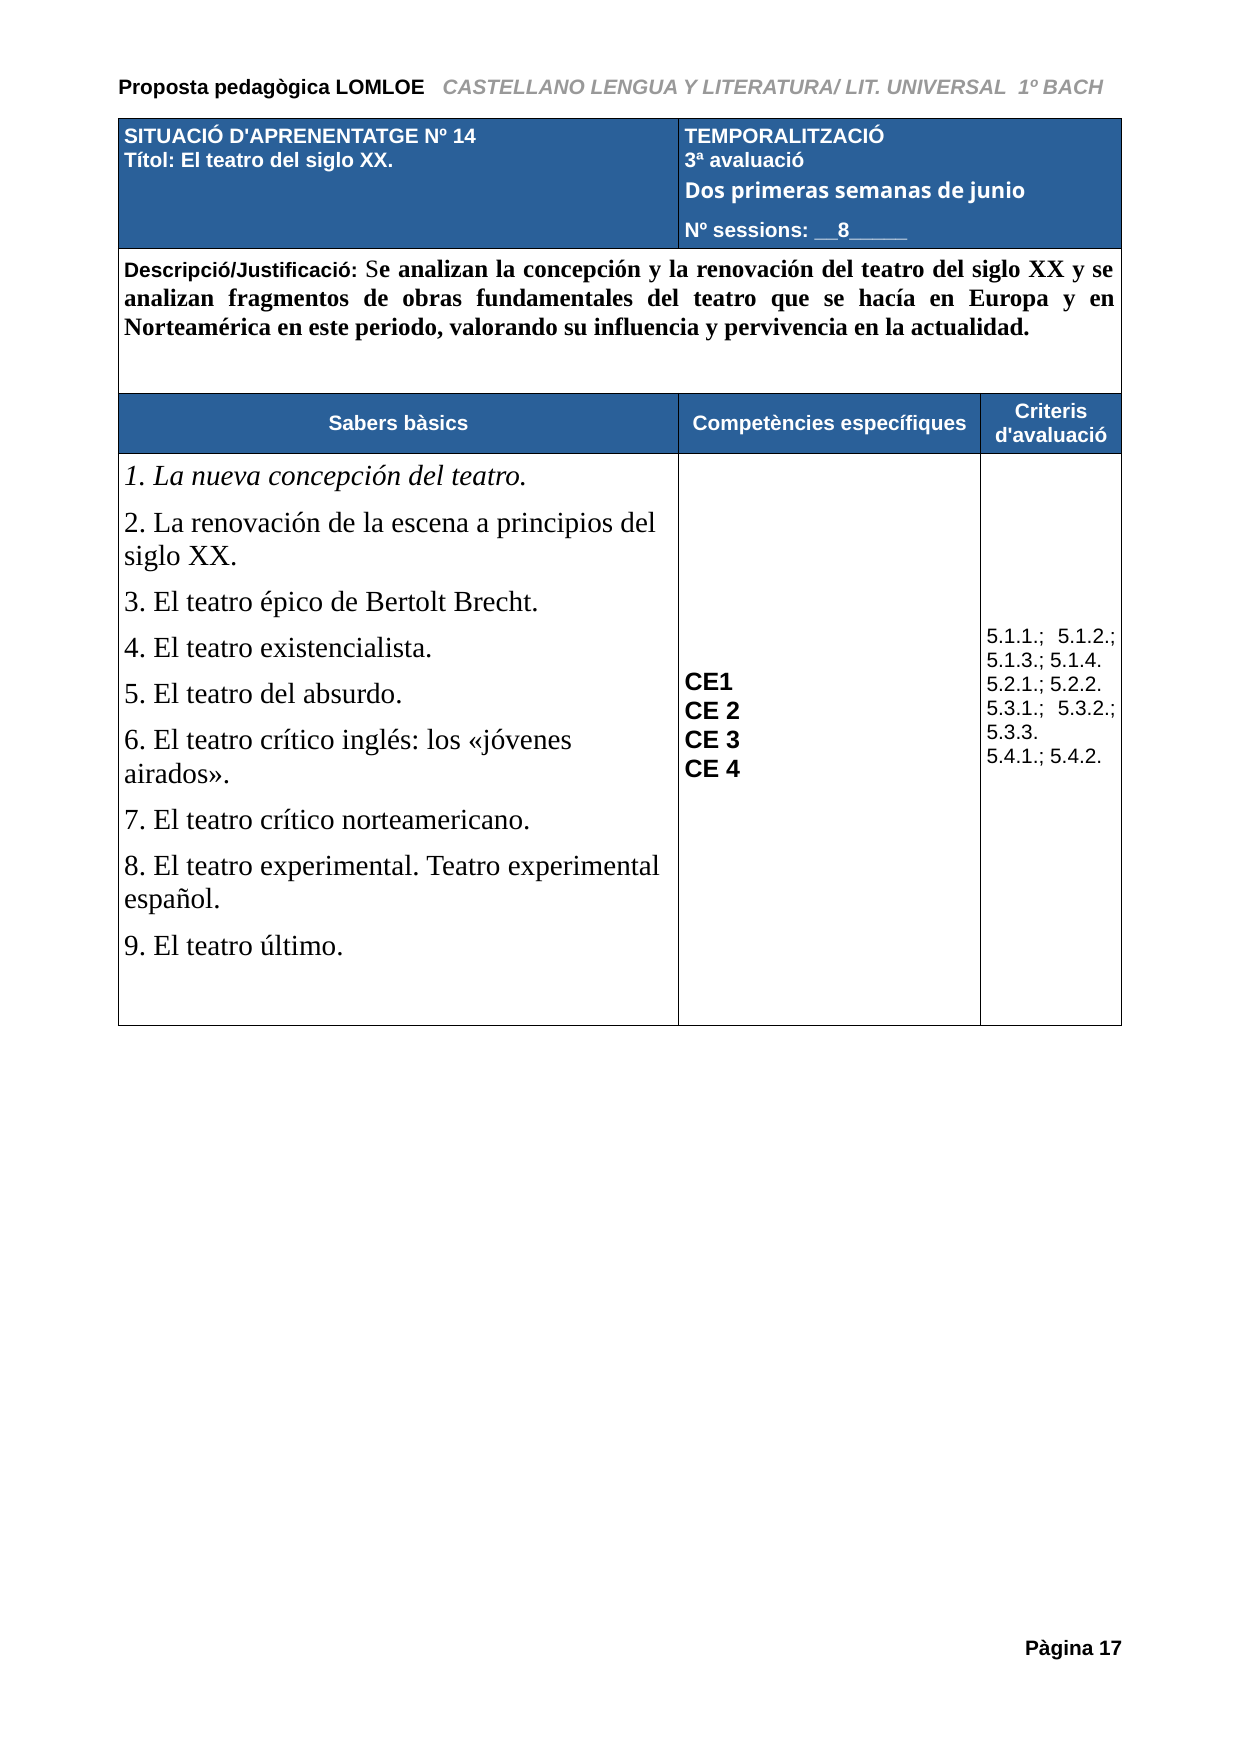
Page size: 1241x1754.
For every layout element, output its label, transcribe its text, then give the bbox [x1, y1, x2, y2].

table_cell Sabers bàsics [119, 394, 678, 453]
table_cell Competències específiques [679, 394, 980, 453]
table_header TEMPORALITZACIÓ 3ª avaluació Dos primeras semanas de junio Nº sessions: __8_____ [679, 119, 1121, 248]
table_cell 1. La nueva concepción del teatro. 2. La renovación de la escena a principios del siglo XX. 3. El teatro épico de Bertolt Brecht. 4. El teatro existencialista. 5. El teatro del absurdo. 6. El teatro crítico inglés: los «jóvenes airados». 7. El teatro crítico norteamericano. 8. El teatro experimental. Teatro experimental español. 9. El teatro último. [119, 454, 678, 1025]
table_cell Descripció/Justificació: Se analizan la concepción y la renovación del teatro del siglo XX y se analizan fragmentos de obras fundamentales del teatro que se hacía en Europa y en Norteamérica en este periodo, valorando su influencia y pervivencia en la actualidad. [119, 249, 1121, 393]
table_cell 5.1.1.; 5.1.2.; 5.1.3.; 5.1.4. 5.2.1.; 5.2.2. 5.3.1.; 5.3.2.; 5.3.3. 5.4.1.; 5.4.2. [981, 454, 1121, 1025]
table_cell Criteris d'avaluació [981, 394, 1121, 453]
table_header SITUACIÓ D'APRENENTATGE Nº 14 Títol: El teatro del siglo XX. [119, 119, 678, 248]
table_cell CE1 CE 2 CE 3 CE 4 [679, 454, 980, 1025]
